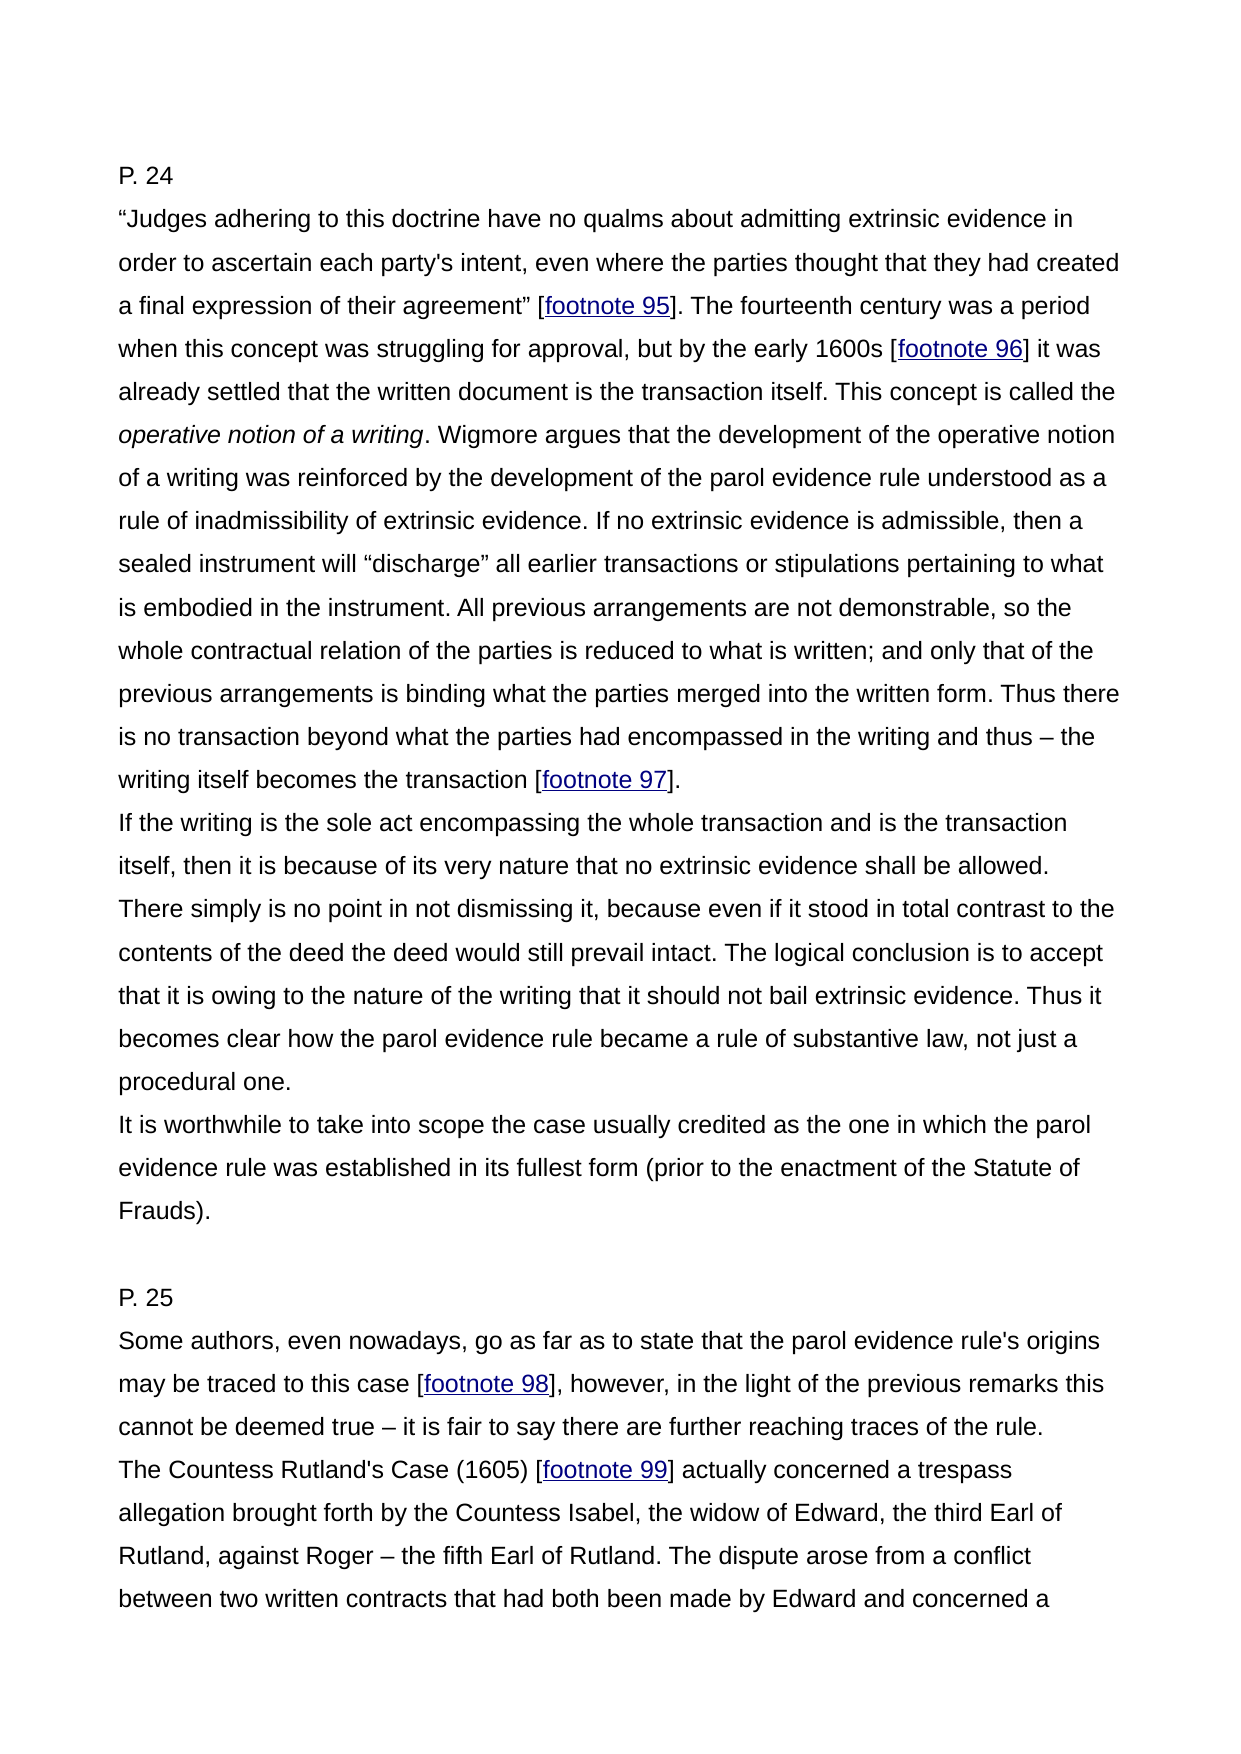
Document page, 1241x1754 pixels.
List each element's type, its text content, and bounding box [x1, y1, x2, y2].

text “Judges adhering to this doctrine have no qualms about admitting extrinsic evidence in order to ascertain each party's intent, even where the parties thought that they had created a final expression of their agreement” [footnote 95]. The fourteenth century was a period when this concept was struggling for approval, but by the early 1600s [footnote 96] it was already settled that the written document is the transaction itself. This concept is called the operative notion of a writing. Wigmore argues that the development of the operative notion of a writing was reinforced by the development of the parol evidence rule understood as a rule of inadmissibility of extrinsic evidence. If no extrinsic evidence is admissible, then a sealed instrument will “discharge” all earlier transactions or stipulations pertaining to what is embodied in the instrument. All previous arrangements are not demonstrable, so the whole contractual relation of the parties is reduced to what is written; and only that of the previous arrangements is binding what the parties merged into the written form. Thus there is no transaction beyond what the parties had encompassed in the writing and thus – the writing itself becomes the transaction [footnote 97]. [118, 204, 1122, 794]
text If the writing is the sole act encompassing the whole transaction and is the transaction itself, then it is because of its very nature that no extrinsic evidence shall be allowed. There simply is no point in not dismissing it, because even if it stood in total contrast to the contents of the deed the deed would still prevail intact. The logical conclusion is to accept that it is owing to the nature of the writing that it should not bail extrinsic evidence. Thus it becomes clear how the parol evidence rule became a rule of substantive law, not just a procedural one. [118, 808, 1122, 1096]
text P. 24 [118, 161, 1122, 190]
text Some authors, even nowadays, go as far as to state that the parol evidence rule's origins may be traced to this case [footnote 98], however, in the light of the previous remarks this cannot be deemed true – it is fair to say there are further reaching traces of the rule. [118, 1326, 1122, 1441]
text The Countess Rutland's Case (1605) [footnote 99] actually concerned a trespass allegation brought forth by the Countess Isabel, the widow of Edward, the third Earl of Rutland, against Roger – the fifth Earl of Rutland. The dispute arose from a conflict between two written contracts that had both been made by Edward and concerned a [118, 1455, 1122, 1613]
text It is worthwhile to take into scope the case usually credited as the one in which the parol evidence rule was established in its fullest form (prior to the enactment of the Statute of Frauds). [118, 1110, 1122, 1225]
text P. 25 [118, 1282, 1122, 1311]
